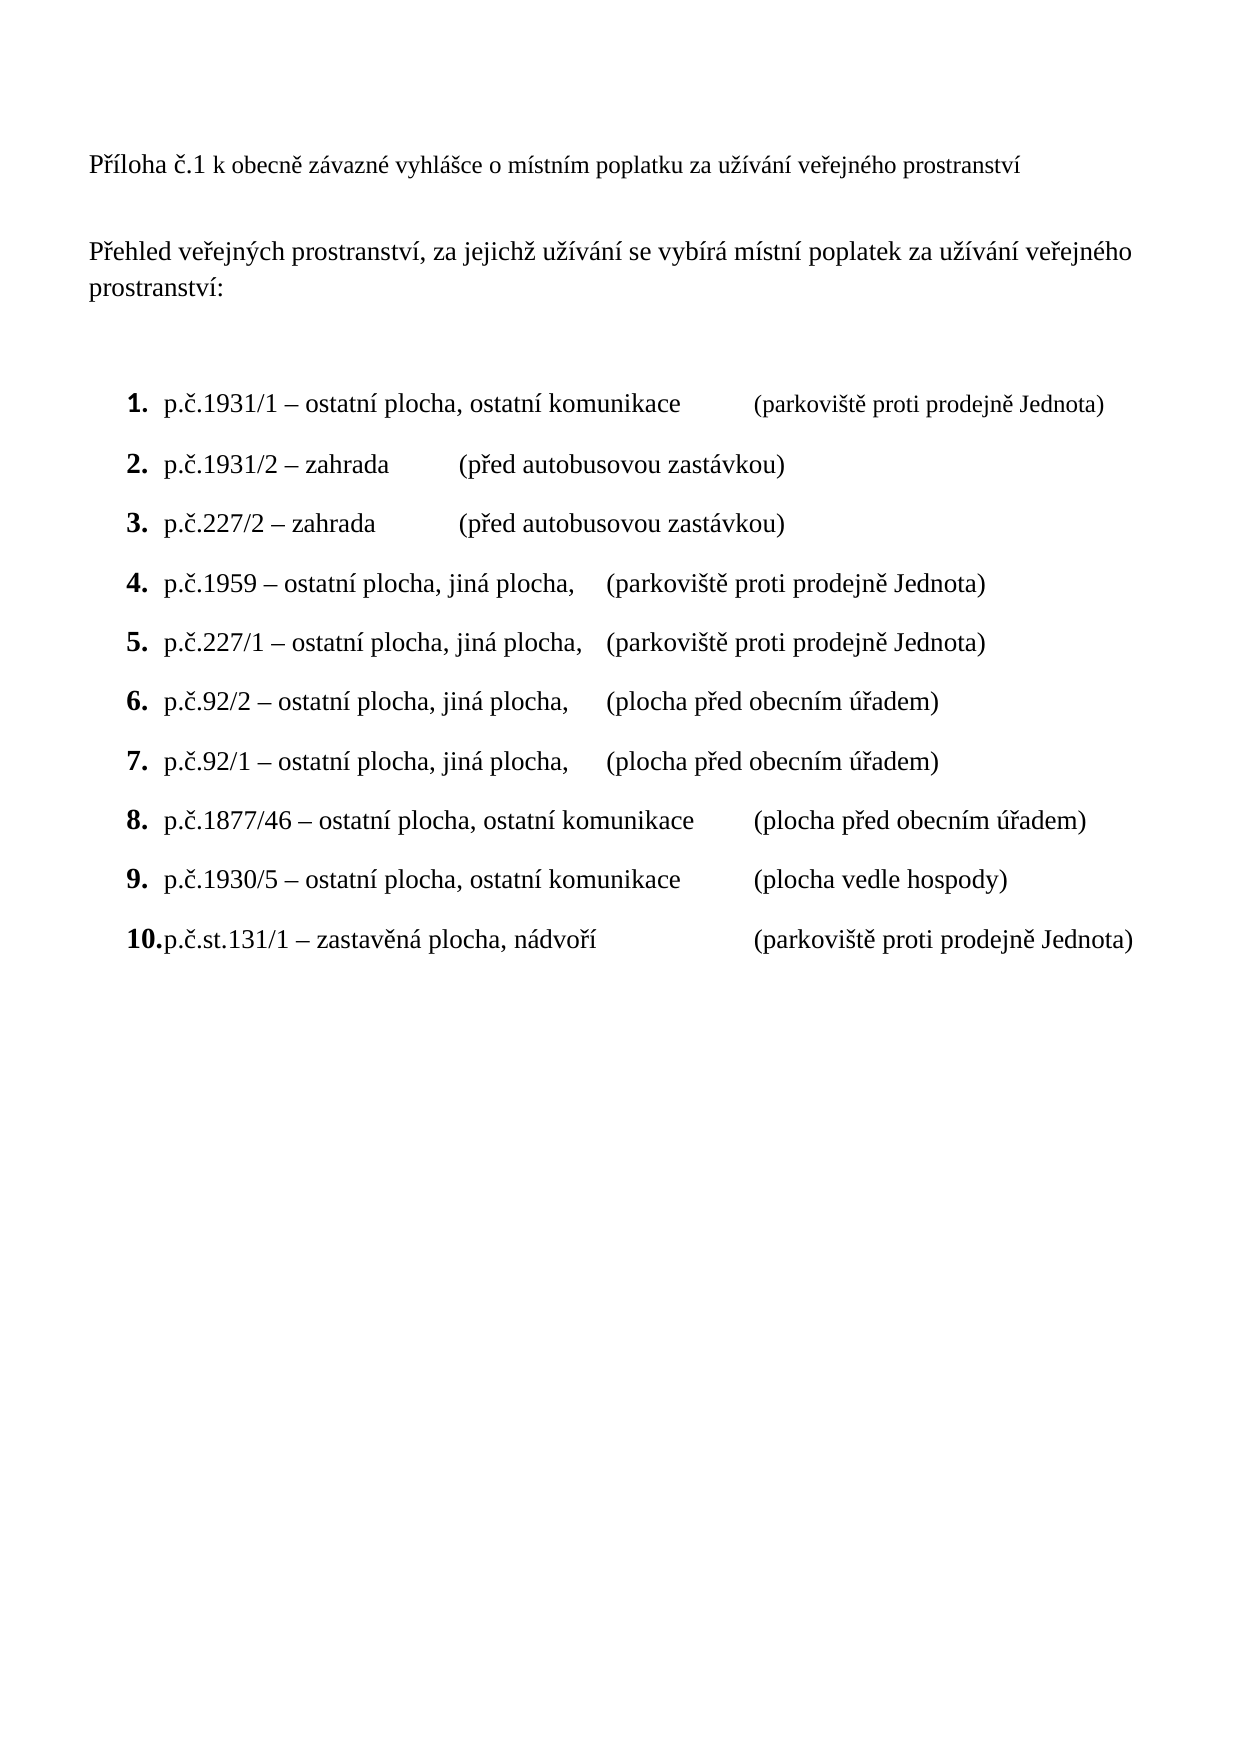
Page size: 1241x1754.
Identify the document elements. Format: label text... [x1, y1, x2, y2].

list p.č.92/2 – ostatní plocha, jiná plocha, (plocha před obecním úřadem) [126, 683, 1152, 717]
list p.č.1877/46 – ostatní plocha, ostatní komunikace (plocha před obecním úřadem) [126, 802, 1152, 836]
list p.č.1931/1 – ostatní plocha, ostatní komunikace (parkoviště proti prodejně Jednota) [126, 384, 1152, 420]
text Příloha č.1 k obecně závazné vyhlášce o místním poplatku za užívání veřejného prostranství [89, 148, 1152, 179]
list p.č.st.131/1 – zastavěná plocha, nádvoří (parkoviště proti prodejně Jednota) [126, 921, 1152, 954]
list p.č.1930/5 – ostatní plocha, ostatní komunikace (plocha vedle hospody) [126, 862, 1152, 895]
list p.č.227/2 – zahrada (před autobusovou zastávkou) [126, 505, 1152, 539]
text Přehled veřejných prostranství, za jejichž užívání se vybírá místní poplatek za užívání veřejného prostranství: [89, 235, 1152, 302]
list p.č.1959 – ostatní plocha, jiná plocha, (parkoviště proti prodejně Jednota) [126, 565, 1152, 598]
list p.č.1931/2 – zahrada (před autobusovou zastávkou) [126, 446, 1152, 479]
list p.č.227/1 – ostatní plocha, jiná plocha, (parkoviště proti prodejně Jednota) [126, 624, 1152, 658]
list p.č.92/1 – ostatní plocha, jiná plocha, (plocha před obecním úřadem) [126, 743, 1152, 776]
